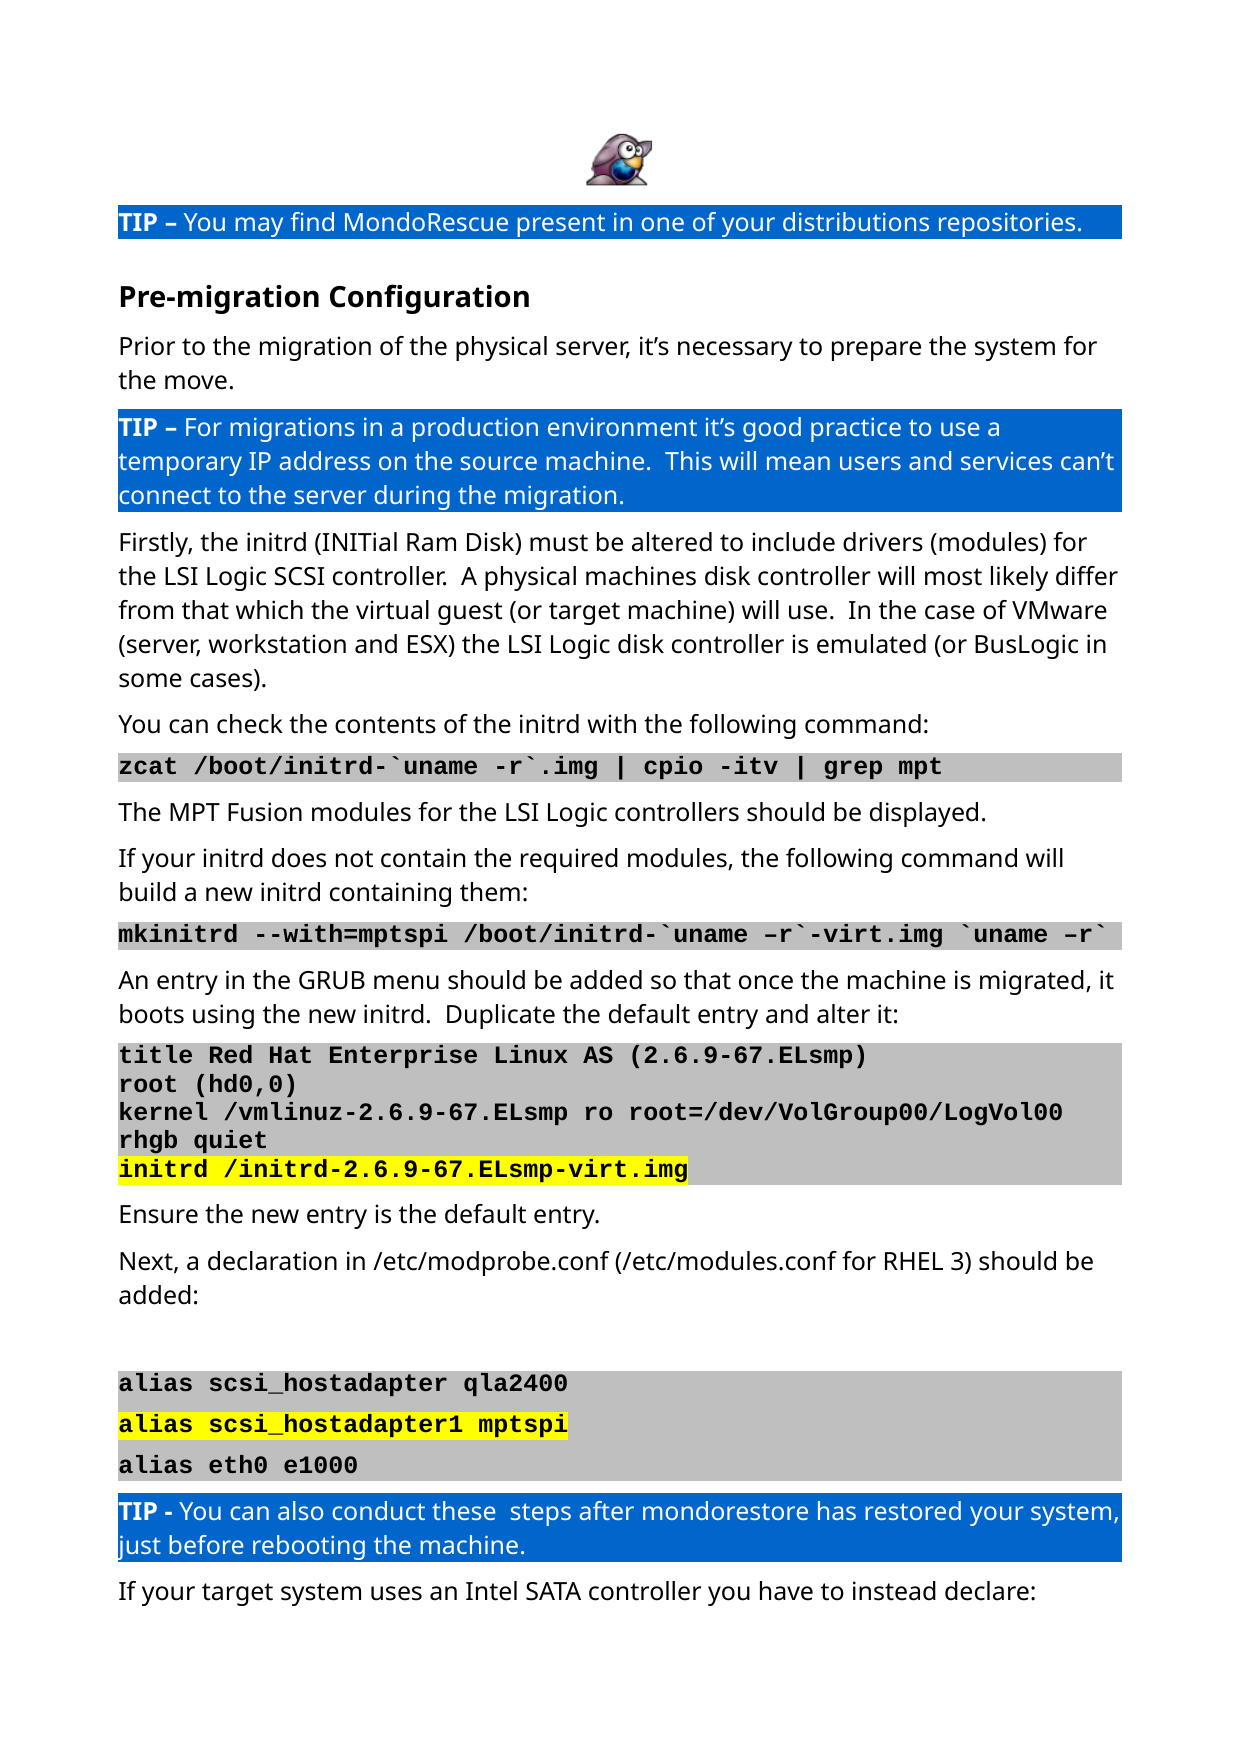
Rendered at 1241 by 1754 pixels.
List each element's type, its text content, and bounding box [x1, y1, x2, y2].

text title Red Hat Enterprise Linux AS (2.6.9-67.ELsmp) root (hd0,0) kernel /vmlinuz-2.6.9-67.ELsmp ro root=/dev/VolGroup00/LogVol00 rhgb quiet initrd /initrd-2.6.9-67.ELsmp-virt.img [118, 1043, 1122, 1185]
text alias eth0 e1000 [118, 1453, 1122, 1481]
text zcat /boot/initrd-`uname -r`.img | cpio -itv | grep mpt [118, 753, 1122, 782]
text If your target system uses an Intel SATA controller you have to instead declare: [118, 1574, 1122, 1608]
text TIP - You can also conduct these steps after mondorestore has restored your system, just before rebooting the machine. [118, 1493, 1122, 1562]
text If your initrd does not contain the required modules, the following command will build a new initrd containing them: [118, 841, 1122, 909]
text alias scsi_hostadapter1 mptspi [118, 1412, 1122, 1440]
text TIP – For migrations in a production environment it’s good practice to use a temporary IP address on the source machine. This will mean users and services can’t connect to the server during the migration. [118, 409, 1122, 512]
text Ensure the new entry is the default entry. [118, 1197, 1122, 1231]
text The MPT Fusion modules for the LSI Logic controllers should be displayed. [118, 794, 1122, 828]
text Next, a declaration in /etc/modprobe.conf (/etc/modules.conf for RHEL 3) should be added: [118, 1244, 1122, 1312]
text mkinitrd --with=mptspi /boot/initrd-`uname –r`-virt.img `uname –r` [118, 922, 1122, 950]
subtitle Pre-migration Configuration [118, 277, 1122, 316]
picture [578, 118, 663, 198]
text Prior to the migration of the physical server, it’s necessary to prepare the system for the move. [118, 329, 1122, 397]
text You can check the contents of the initrd with the following command: [118, 707, 1122, 741]
text TIP – You may find MondoRescue present in one of your distributions repositories. [118, 205, 1122, 239]
text alias scsi_hostadapter qla2400 [118, 1371, 1122, 1399]
text An entry in the GRUB menu should be added so that once the machine is migrated, it boots using the new initrd. Duplicate the default entry and alter it: [118, 962, 1122, 1031]
text Firstly, the initrd (INITial Ram Disk) must be altered to include drivers (modules) for the LSI Logic SCSI controller. A physical machines disk controller will most likely differ from that which the virtual guest (or target machine) will use. In the case of VMware (server, workstation and ESX) the LSI Logic disk controller is emulated (or BusLogic in some cases). [118, 524, 1122, 694]
